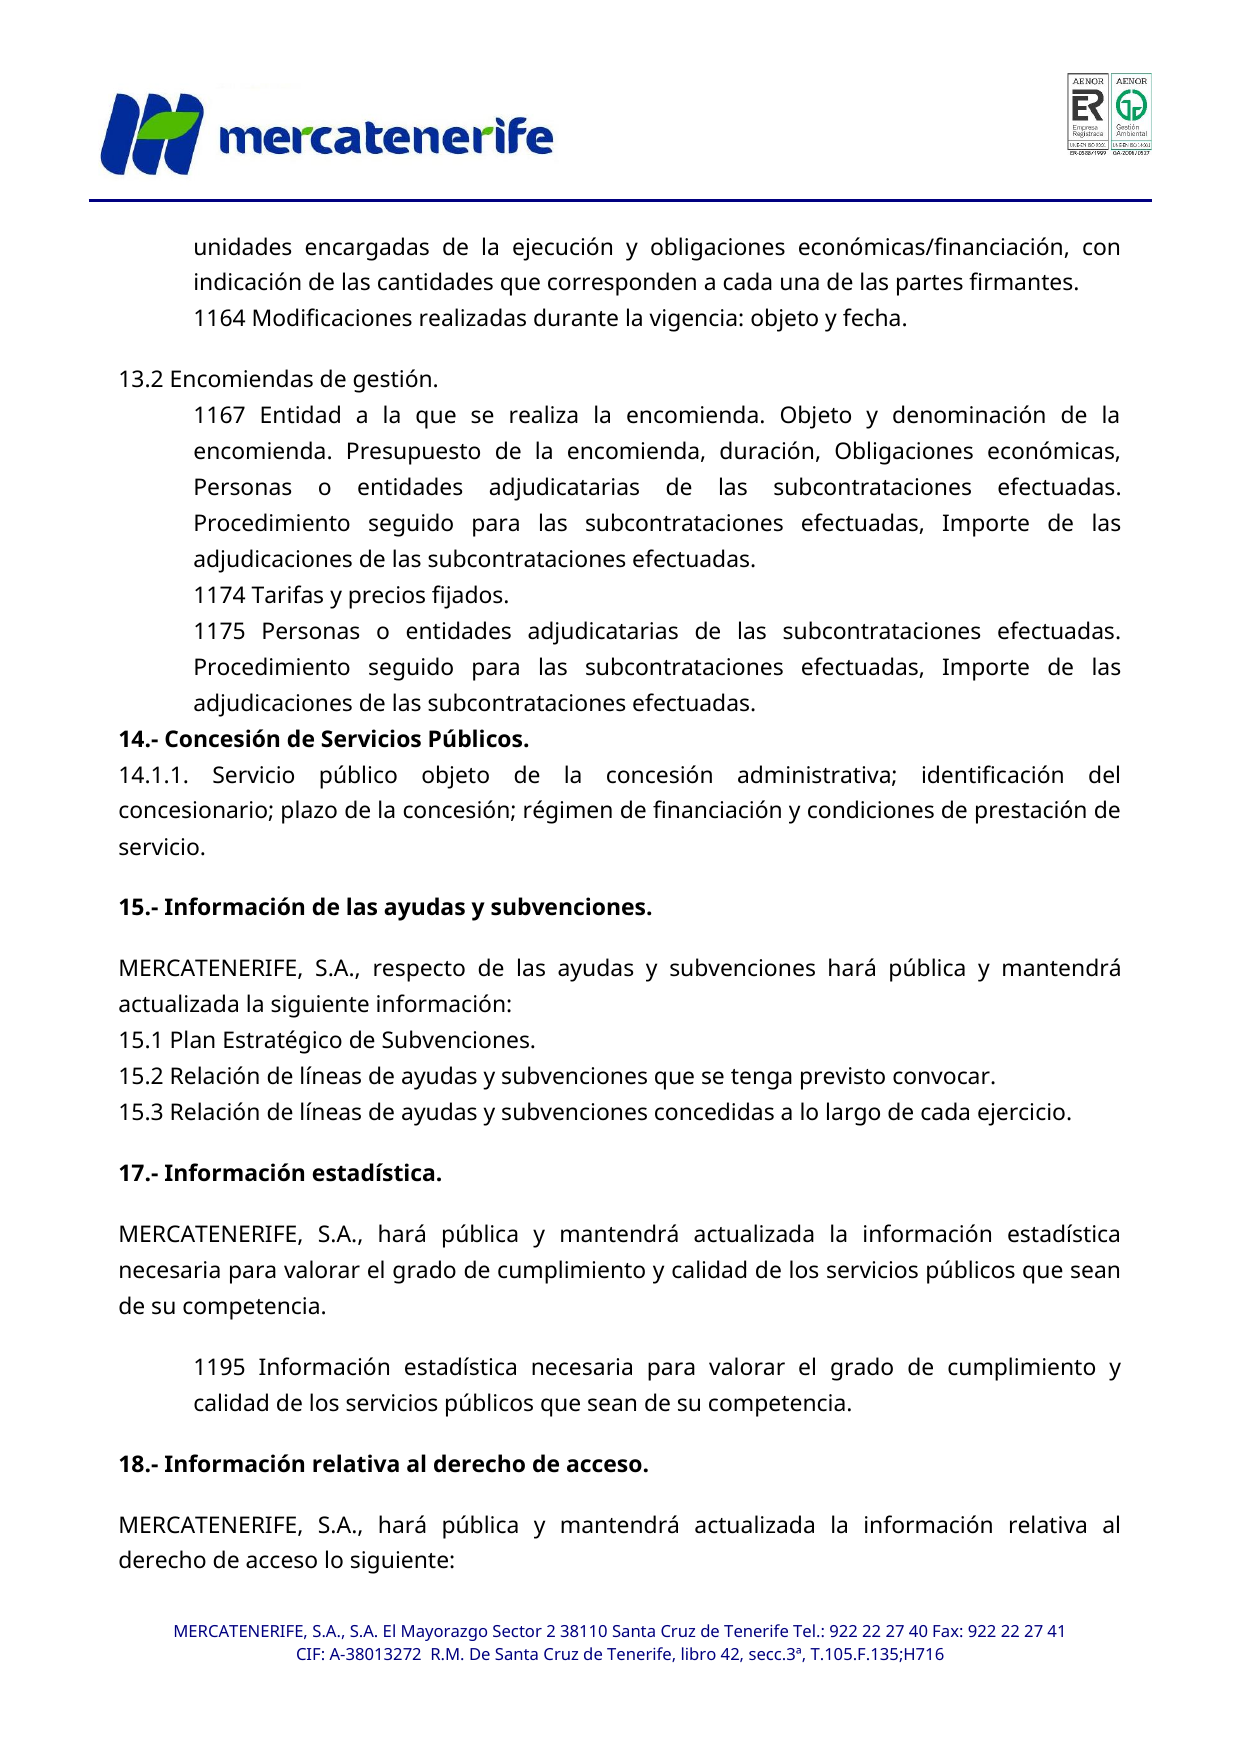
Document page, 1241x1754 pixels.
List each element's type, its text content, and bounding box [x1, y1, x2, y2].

text 15.1 Plan Estratégico de Subvenciones. [118, 1024, 1122, 1055]
text 17.- Información estadística. [118, 1157, 1122, 1188]
text MERCATENERIFE, S.A., hará pública y mantendrá actualizada la información estadística necesaria para valorar el grado de cumplimiento y calidad de los servicios públicos que sean de su competencia. [118, 1218, 1122, 1321]
text 1175 Personas o entidades adjudicatarias de las subcontrataciones efectuadas. Procedimiento seguido para las subcontrataciones efectuadas, Importe de las adjudicaciones de las subcontrataciones efectuadas. [193, 615, 1122, 718]
text 14.- Concesión de Servicios Públicos. [118, 723, 1122, 754]
text 1167 Entidad a la que se realiza la encomienda. Objeto y denominación de la encomienda. Presupuesto de la encomienda, duración, Obligaciones económicas, Personas o entidades adjudicatarias de las subcontrataciones efectuadas. Procedimiento seguido para las subcontrataciones efectuadas, Importe de las adjudicaciones de las subcontrataciones efectuadas. [193, 399, 1122, 574]
text 18.- Información relativa al derecho de acceso. [118, 1448, 1122, 1479]
text 15.2 Relación de líneas de ayudas y subvenciones que se tenga previsto convocar. [118, 1060, 1122, 1091]
text 15.- Información de las ayudas y subvenciones. [118, 891, 1122, 923]
text 1164 Modificaciones realizadas durante la vigencia: objeto y fecha. [193, 302, 1122, 333]
text unidades encargadas de la ejecución y obligaciones económicas/financiación, con indicación de las cantidades que corresponden a cada una de las partes firmantes. [193, 230, 1122, 298]
text 1195 Información estadística necesaria para valorar el grado de cumplimiento y calidad de los servicios públicos que sean de su competencia. [193, 1351, 1122, 1418]
text 14.1.1. Servicio público objeto de la concesión administrativa; identificación del concesionario; plazo de la concesión; régimen de financiación y condiciones de prestación de servicio. [118, 758, 1122, 862]
text MERCATENERIFE, S.A., respecto de las ayudas y subvenciones hará pública y mantendrá actualizada la siguiente información: [118, 952, 1122, 1019]
text 1174 Tarifas y precios fijados. [193, 579, 1122, 610]
text 15.3 Relación de líneas de ayudas y subvenciones concedidas a lo largo de cada ejercicio. [118, 1096, 1122, 1127]
text 13.2 Encomiendas de gestión. [118, 363, 1122, 394]
text MERCATENERIFE, S.A., hará pública y mantendrá actualizada la información relativa al derecho de acceso lo siguiente: [118, 1508, 1122, 1576]
